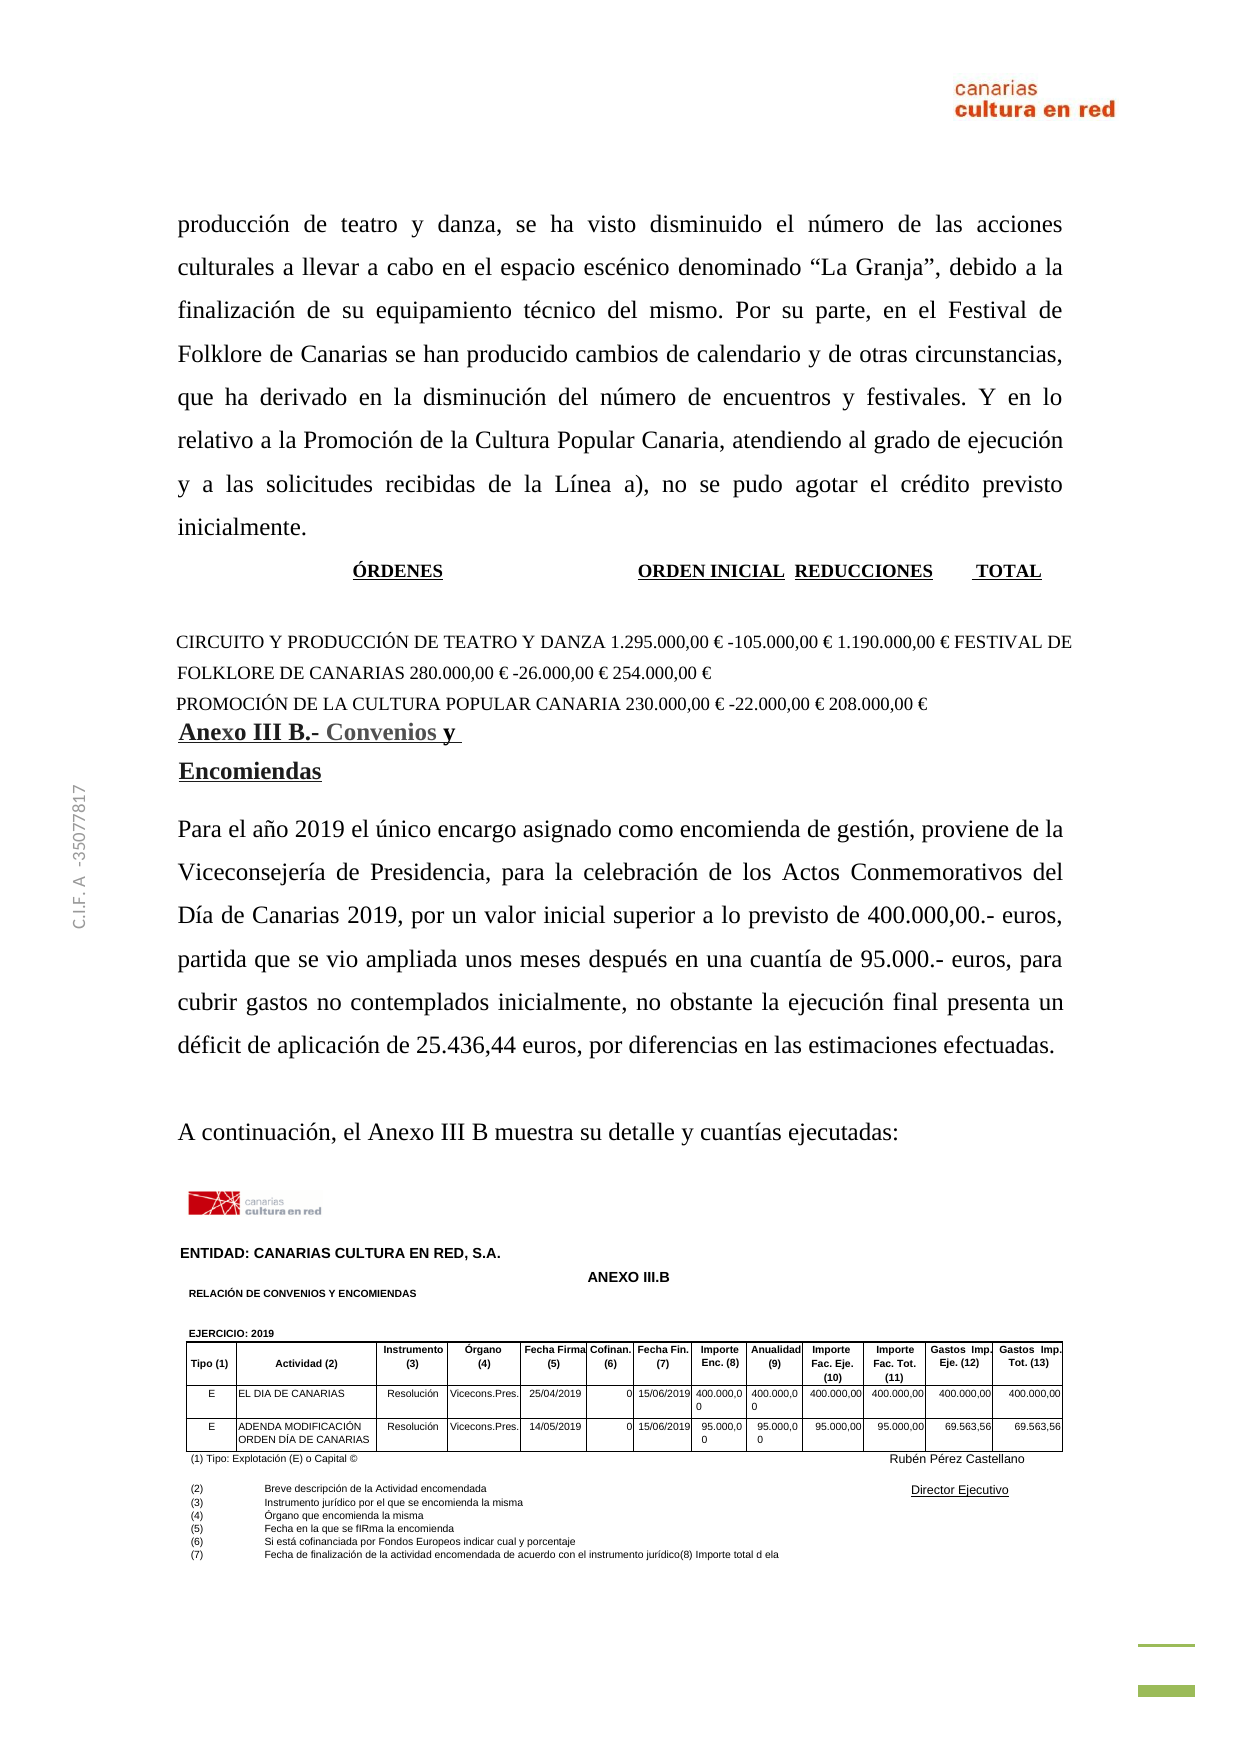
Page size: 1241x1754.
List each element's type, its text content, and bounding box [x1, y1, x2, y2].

table_cell E [187, 1386, 236, 1418]
table_cell 69.563,56 [926, 1419, 992, 1451]
table_header Fecha Fin. (7) [634, 1343, 691, 1385]
text ENTIDAD: CANARIAS CULTURA EN RED, S.A. [180, 1245, 1081, 1262]
table_cell E [187, 1419, 236, 1451]
table_header Gastos Imp. Eje. (12) [926, 1343, 992, 1385]
table_cell 400.000,00 [803, 1386, 863, 1418]
table_cell EL DIA DE CANARIAS [237, 1386, 376, 1418]
table_header Importe Fac. Eje. (10) [803, 1343, 863, 1385]
table_cell Rubén Pérez Castellano [817, 1451, 1071, 1483]
table_cell [1063, 1418, 1071, 1451]
table_cell Director Ejecutivo [817, 1483, 1071, 1573]
text Para el año 2019 el único encargo asignado como encomienda de gestión, proviene de la Viceconsejería de Presidencia, para la celebración de los Actos Conmemorativos del Día de Canarias 2019, por un valor inicial superior a lo previsto de 400.000,00.- euros, partida que se vio ampliada unos meses después en una cuantía de 95.000.- euros, para cubrir gastos no contemplados inicialmente, no obstante la ejecución final presenta un déficit de aplicación de 25.436,44 euros, por diferencias en las estimaciones efectuadas. [177, 814, 1064, 1059]
table_header Gastos Imp. Tot. (13) [993, 1343, 1062, 1385]
table_cell Breve descripción de la Actividad encomendada Instrumento jurídico por el que se encomienda la misma Órgano que encomienda la misma Fecha en la que se fIRma la encomienda Si está cofinanciada por Fondos Europeos indicar cual y porcentaje Fecha de finalización de la actividad encomendada de acuerdo con el instrumento jurídico(8) Importe total d ela encomienda Importe de la Anualidad prevista en la encomienda Importe facturado en el ejercicio Importe total facturado [191, 1483, 817, 1573]
table_cell 95.000,00 [747, 1419, 802, 1451]
text EJERCICIO: 2019 [188, 1328, 1081, 1340]
table_cell 95.000,00 [803, 1419, 863, 1451]
table_cell 15/06/2019 [634, 1419, 691, 1451]
table_cell Vicecons.Pres. [448, 1419, 520, 1451]
table_header Tipo (1) [187, 1343, 236, 1385]
table_cell Resolución [377, 1419, 447, 1451]
text A continuación, el Anexo III B muestra su detalle y cuantías ejecutadas: [177, 1117, 1064, 1145]
table_header Órgano (4) [448, 1343, 520, 1385]
table_cell [186, 1452, 191, 1483]
text RELACIÓN DE CONVENIOS Y ENCOMIENDAS [188, 1287, 1081, 1299]
table_header Importe Fac. Tot. (11) [864, 1343, 925, 1385]
table_cell 400.000,00 [926, 1386, 992, 1418]
table_cell 400.000,00 [747, 1386, 802, 1418]
table_header Instrumento (3) [377, 1343, 447, 1385]
table_cell (1) Tipo: Explotación (E) o Capital © [191, 1452, 817, 1483]
table_cell 95.000,00 [864, 1419, 925, 1451]
table_header Cofinan. (6) [587, 1343, 633, 1385]
text ÓRDENES ORDEN INICIAL REDUCCIONES TOTAL [177, 556, 1081, 584]
table_cell 69.563,56 [993, 1419, 1062, 1451]
table_header [1063, 1341, 1071, 1385]
subtitle Anexo III B.- Convenios y Encomiendas [178, 717, 594, 786]
table_cell Vicecons.Pres. [448, 1386, 520, 1418]
table_cell [1063, 1385, 1071, 1418]
table_cell 400.000,00 [993, 1386, 1062, 1418]
text PROMOCIÓN DE LA CULTURA POPULAR CANARIA 230.000,00 € -22.000,00 € 208.000,00 € [176, 693, 1081, 715]
table_cell 0 [587, 1419, 633, 1451]
table_cell 95.000,00 [692, 1419, 746, 1451]
table_cell Resolución [377, 1386, 447, 1418]
table_cell 400.000,00 [864, 1386, 925, 1418]
table_cell 14/05/2019 [521, 1419, 586, 1451]
text producción de teatro y danza, se ha visto disminuido el número de las acciones culturales a llevar a cabo en el espacio escénico denominado “La Granja”, debido a la finalización de su equipamiento técnico del mismo. Por su parte, en el Festival de Folklore de Canarias se han producido cambios de calendario y de otras circunstancias, que ha derivado en la disminución del número de encuentros y festivales. Y en lo relativo a la Promoción de la Cultura Popular Canaria, atendiendo al grado de ejecución y a las solicitudes recibidas de la Línea a), no se pudo agotar el crédito previsto inicialmente. [177, 209, 1064, 541]
table_header Anualidad (9) [747, 1343, 802, 1385]
table_cell 400.000,00 [692, 1386, 746, 1418]
table_header Importe Enc. (8) [692, 1343, 746, 1385]
table_cell 25/04/2019 [521, 1386, 586, 1418]
table_cell ADENDA MODIFICACIÓN ORDEN DÍA DE CANARIAS [237, 1419, 376, 1451]
table_header Actividad (2) [237, 1343, 376, 1385]
table_cell 15/06/2019 [634, 1386, 691, 1418]
text CIRCUITO Y PRODUCCIÓN DE TEATRO Y DANZA 1.295.000,00 € -105.000,00 € 1.190.000,00 € FESTIVAL DE FOLKLORE DE CANARIAS 280.000,00 € -26.000,00 € 254.000,00 € [176, 631, 1081, 683]
text ANEXO III.B [413, 1269, 844, 1286]
table_cell 0 [587, 1386, 633, 1418]
table_header Fecha Firma (5) [521, 1343, 586, 1385]
table_cell [186, 1483, 191, 1573]
